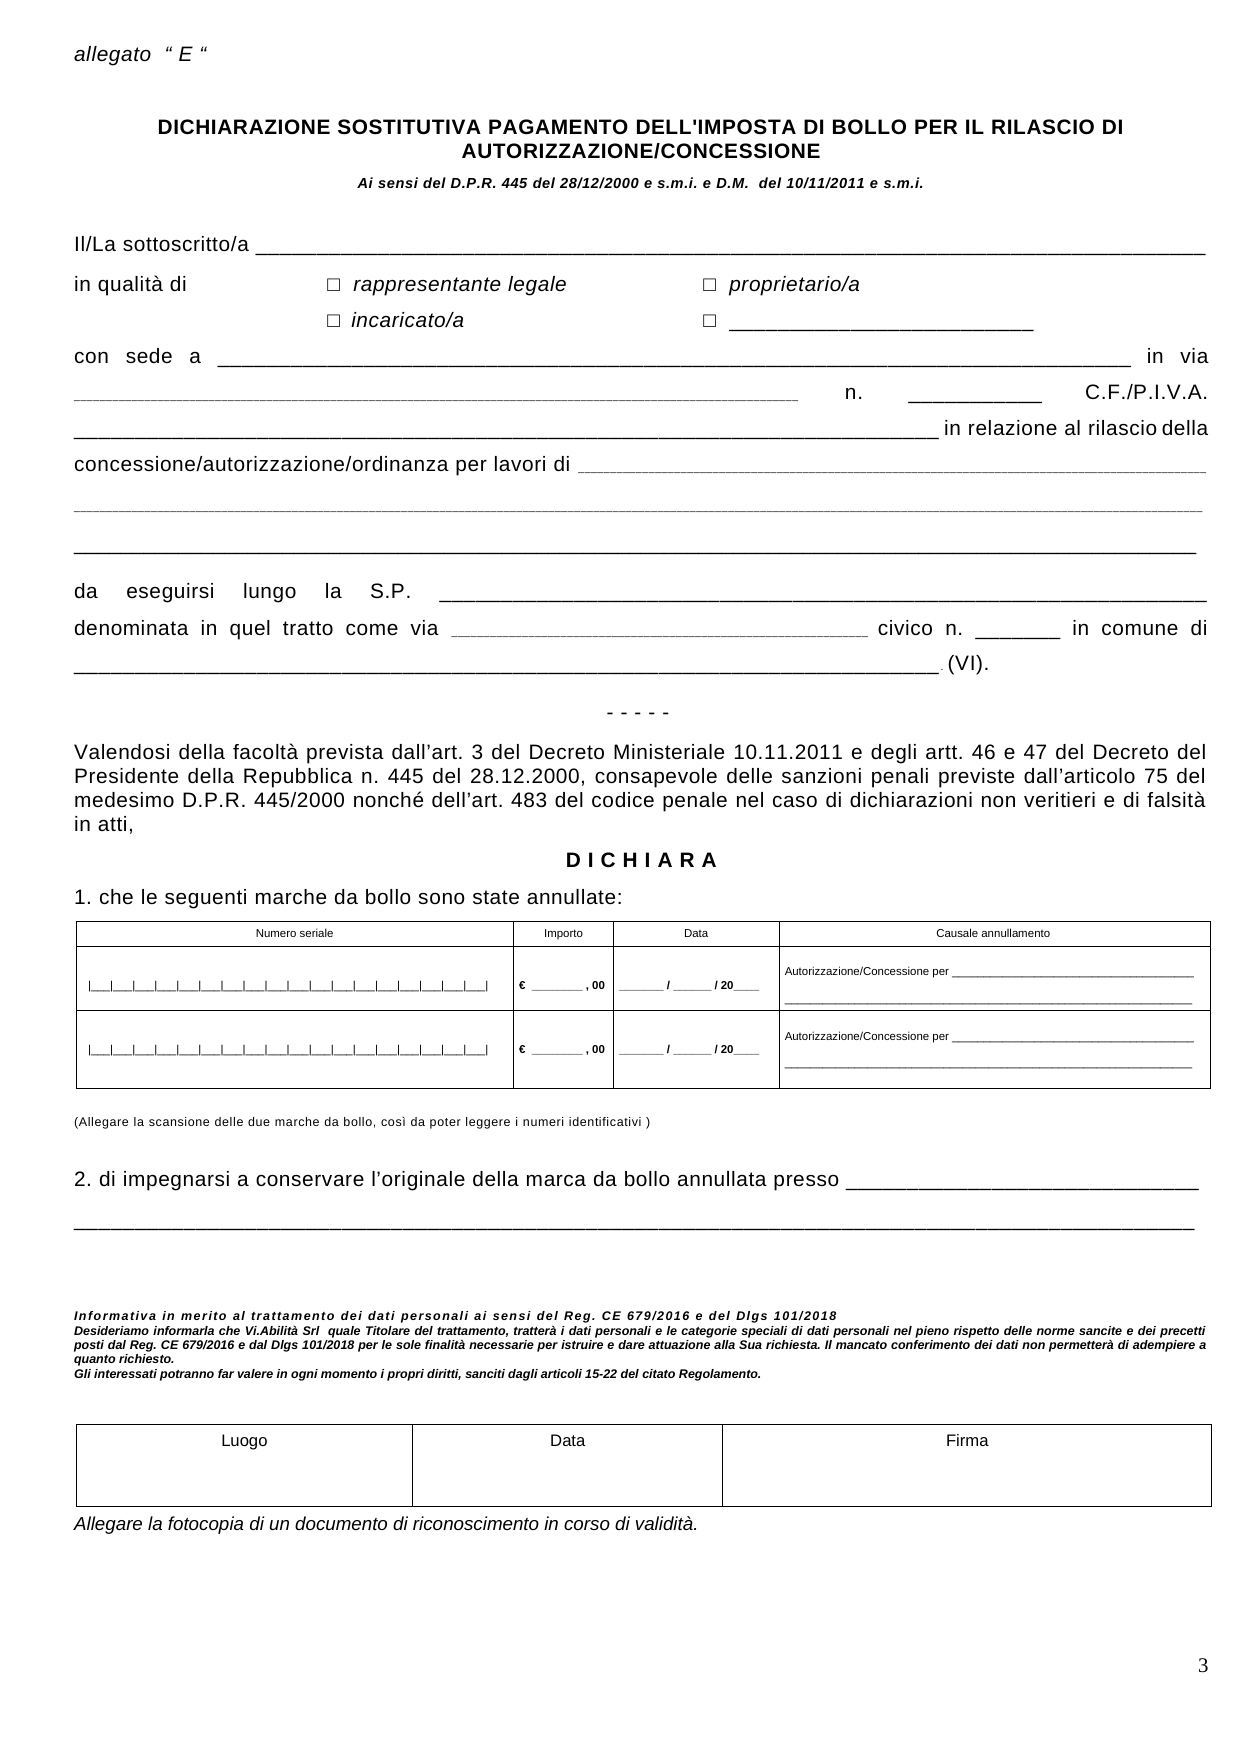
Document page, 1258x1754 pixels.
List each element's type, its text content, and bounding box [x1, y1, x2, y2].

text da eseguirsi lungo la S.P. _______________________________________________________________ denominata in quel tratto come via _________________________________________________________________ civico n. _______ in comune di _______________________________________________________________________. (VI). [74, 579, 1208, 675]
table_cell Autorizzazione/Concessione per ______________________________________ ________________________________________________________________ [780, 1011, 1210, 1087]
text Informativa in merito al trattamento dei dati personali ai sensi del Reg. CE 679/2016 e del Dlgs 101/2018 [74, 1309, 1208, 1323]
text in qualità di □ rappresentante legale □ proprietario/a [74, 271, 1208, 295]
text Allegare la fotocopia di un documento di riconoscimento in corso di validità. [74, 1507, 1208, 1534]
text ____________________________________________________________________________________________ [74, 1206, 1208, 1230]
table_header Firma [723, 1425, 1211, 1506]
text Ai sensi del D.P.R. 445 del 28/12/2000 e s.m.i. e D.M. del 10/11/2011 e s.m.i. [74, 175, 1208, 192]
text 2. di impegnarsi a conservare l’originale della marca da bollo annullata presso _____________________________ [74, 1166, 1208, 1190]
table_header Data [413, 1425, 722, 1506]
table_cell |___|___|___|___|___|___|___|___|___|___|___|___|___|___|___|___|___|___| [77, 1011, 513, 1087]
text □ incaricato/a □ _________________________ [74, 308, 1208, 332]
text (Allegare la scansione delle due marche da bollo, così da poter leggere i numeri identificativi ) [74, 1114, 1208, 1129]
text DICHIARAZIONE SOSTITUTIVA PAGAMENTO DELL'IMPOSTA DI BOLLO PER IL RILASCIO DI AUTORIZZAZIONE/CONCESSIONE [74, 115, 1208, 163]
text 1. che le seguenti marche da bollo sono state annullate: [74, 884, 1208, 908]
table_cell _______ / ______ / 20____ [614, 1011, 779, 1087]
table_cell Autorizzazione/Concessione per ______________________________________ ________________________________________________________________ [780, 947, 1210, 1010]
table_cell _______ / ______ / 20____ [614, 947, 779, 1010]
text Il/La sottoscritto/a ______________________________________________________________________________ [74, 231, 1208, 255]
table_header Numero seriale [77, 922, 513, 946]
table_cell € ________ , 00 [514, 1011, 613, 1087]
table_header Data [614, 922, 779, 946]
text _________________________________________________________________________________________________ [74, 531, 1208, 555]
table_cell |___|___|___|___|___|___|___|___|___|___|___|___|___|___|___|___|___|___| [77, 947, 513, 1010]
text Gli interessati potranno far valere in ogni momento i propri diritti, sanciti dagli articoli 15-22 del citato Regolamento. [74, 1366, 1208, 1381]
text con sede a ___________________________________________________________________________ in via _________________________________________________________________________________________________________________ n. ___________ C.F./P.I.V.A. _______________________________________________________________________ in relazione al rilascio della concessione/autorizzazione/ordinanza per lavori di __________________________________________________________________________________________________ [74, 344, 1208, 476]
table_header Importo [514, 922, 613, 946]
text Desideriamo informarla che Vi.Abilità Srl quale Titolare del trattamento, tratterà i dati personali e le categorie speciali di dati personali nel pieno rispetto delle norme sancite e dei precetti posti dal Reg. CE 679/2016 e dal Dlgs 101/2018 per le sole finalità necessarie per istruire e dare attuazione alla Sua richiesta. Il mancato conferimento dei dati non permetterà di adempiere a quanto richiesto. [74, 1323, 1208, 1366]
text Valendosi della facoltà prevista dall’art. 3 del Decreto Ministeriale 10.11.2011 e degli artt. 46 e 47 del Decreto del Presidente della Repubblica n. 445 del 28.12.2000, consapevole delle sanzioni penali previste dall’articolo 75 del medesimo D.P.R. 445/2000 nonché dell’art. 483 del codice penale nel caso di dichiarazioni non veritieri e di falsità in atti, [74, 740, 1208, 836]
table_header Luogo [77, 1425, 412, 1506]
table_cell € ________ , 00 [514, 947, 613, 1010]
table_header Causale annullamento [780, 922, 1210, 946]
text ________________________________________________________________________________________________________________________________________________________________________________ [74, 501, 1208, 512]
text - - - - - [74, 700, 1208, 724]
subtitle allegato “ E “ [74, 42, 1208, 66]
text D I C H I A R A [74, 848, 1208, 872]
